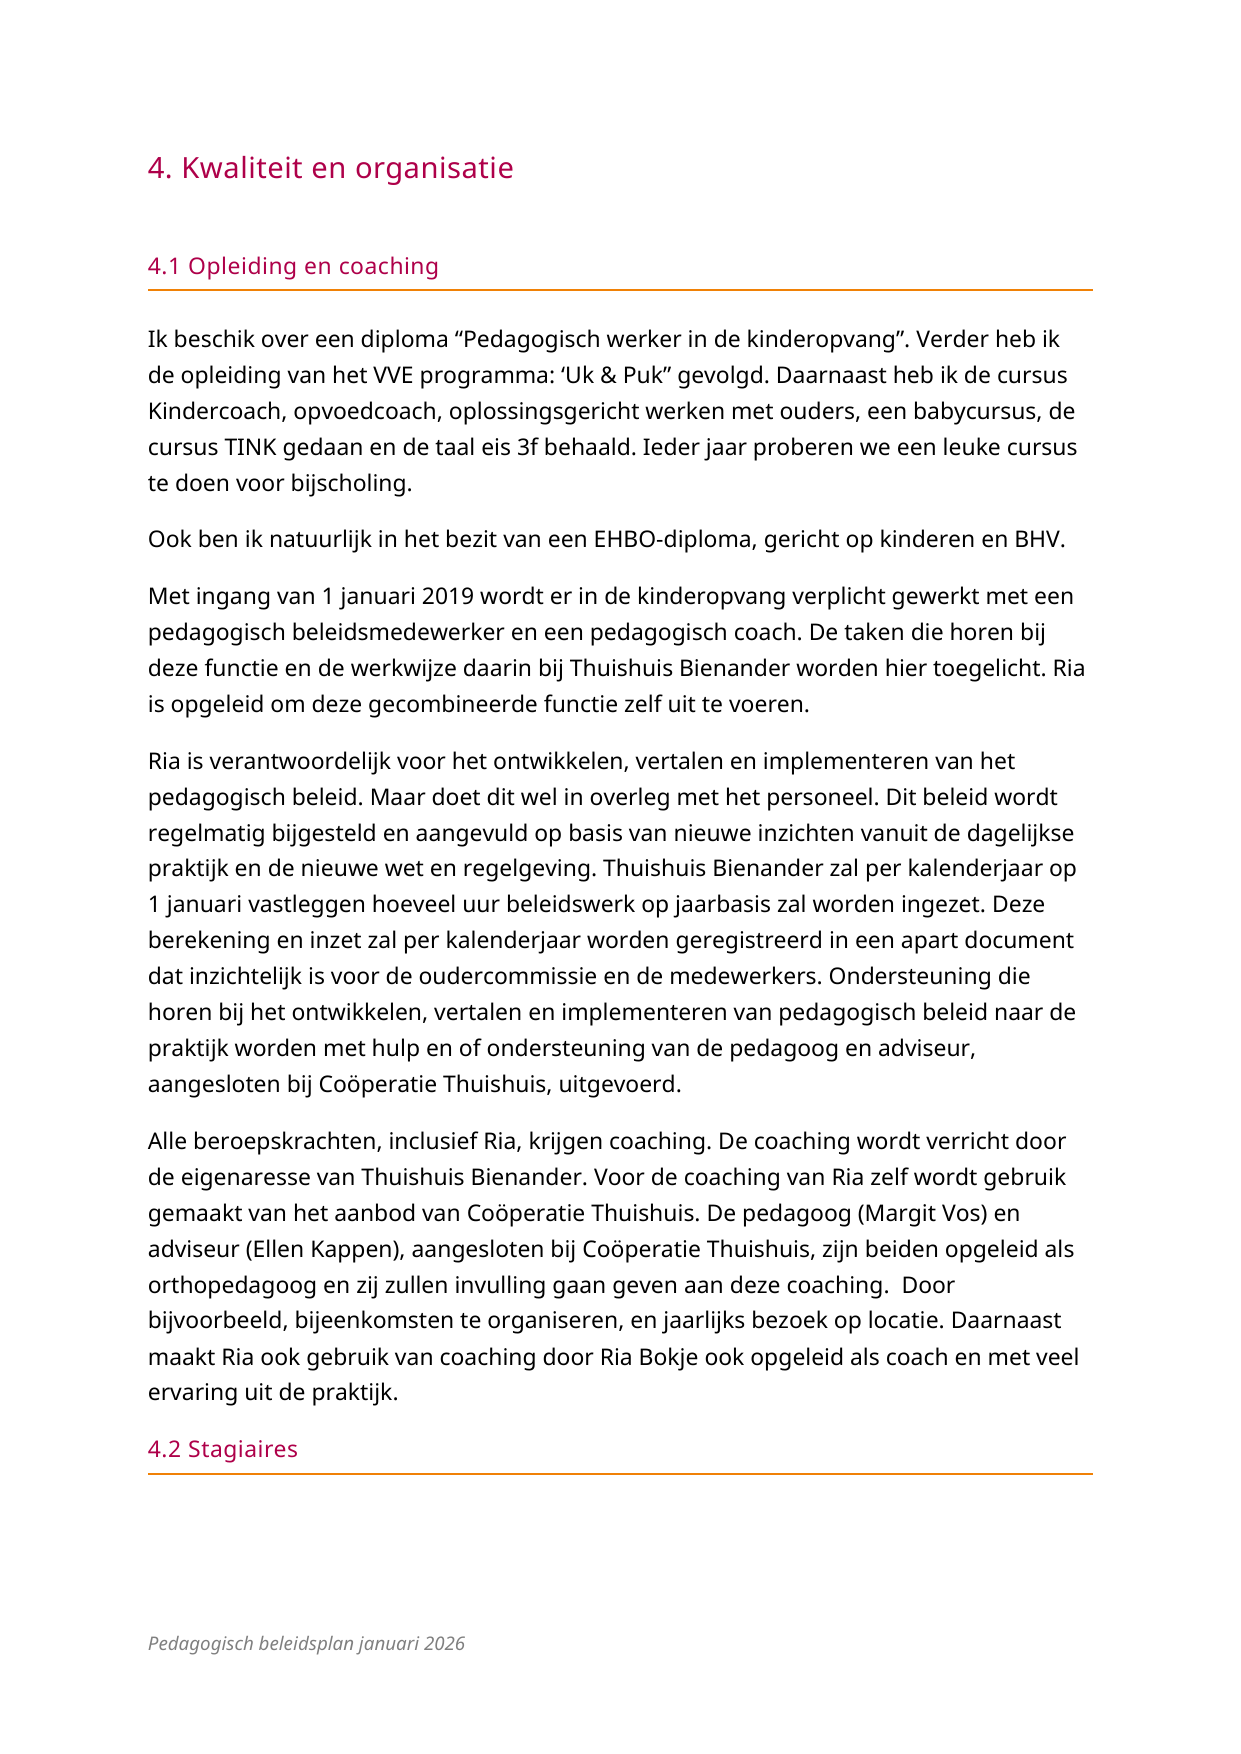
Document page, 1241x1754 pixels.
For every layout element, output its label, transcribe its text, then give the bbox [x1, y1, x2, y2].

text Ik beschik over een diploma “Pedagogisch werker in de kinderopvang”. Verder heb ik de opleiding van het VVE programma: ‘Uk & Puk” gevolgd. Daarnaast heb ik de cursus Kindercoach, opvoedcoach, oplossingsgericht werken met ouders, een babycursus, de cursus TINK gedaan en de taal eis 3f behaald. Ieder jaar proberen we een leuke cursus te doen voor bijscholing. [148, 323, 1093, 498]
title 4. Kwaliteit en organisatie [148, 148, 1093, 187]
text Met ingang van 1 januari 2019 wordt er in de kinderopvang verplicht gewerkt met een pedagogisch beleidsmedewerker en een pedagogisch coach. De taken die horen bij deze functie en de werkwijze daarin bij Thuishuis Bienander worden hier toegelicht. Ria is opgeleid om deze gecombineerde functie zelf uit te voeren. [148, 580, 1093, 719]
text Ria is verantwoordelijk voor het ontwikkelen, vertalen en implementeren van het pedagogisch beleid. Maar doet dit wel in overleg met het personeel. Dit beleid wordt regelmatig bijgesteld en aangevuld op basis van nieuwe inzichten vanuit de dagelijkse praktijk en de nieuwe wet en regelgeving. Thuishuis Bienander zal per kalenderjaar op 1 januari vastleggen hoeveel uur beleidswerk op jaarbasis zal worden ingezet. Deze berekening en inzet zal per kalenderjaar worden geregistreerd in een apart document dat inzichtelijk is voor de oudercommissie en de medewerkers. Ondersteuning die horen bij het ontwikkelen, vertalen en implementeren van pedagogisch beleid naar de praktijk worden met hulp en of ondersteuning van de pedagoog en adviseur, aangesloten bij Coöperatie Thuishuis, uitgevoerd. [148, 744, 1093, 1099]
title 4.1 Opleiding en coaching [148, 250, 1093, 289]
text Ook ben ik natuurlijk in het bezit van een EHBO-diploma, gericht op kinderen en BHV. [148, 523, 1093, 554]
text Alle beroepskrachten, inclusief Ria, krijgen coaching. De coaching wordt verricht door de eigenaresse van Thuishuis Bienander. Voor de coaching van Ria zelf wordt gebruik gemaakt van het aanbod van Coöperatie Thuishuis. De pedagoog (Margit Vos) en adviseur (Ellen Kappen), aangesloten bij Coöperatie Thuishuis, zijn beiden opgeleid als orthopedagoog en zij zullen invulling gaan geven aan deze coaching. Door bijvoorbeeld, bijeenkomsten te organiseren, en jaarlijks bezoek op locatie. Daarnaast maakt Ria ook gebruik van coaching door Ria Bokje ook opgeleid als coach en met veel ervaring uit de praktijk. [148, 1125, 1093, 1408]
title 4.2 Stagiaires [148, 1433, 1093, 1473]
